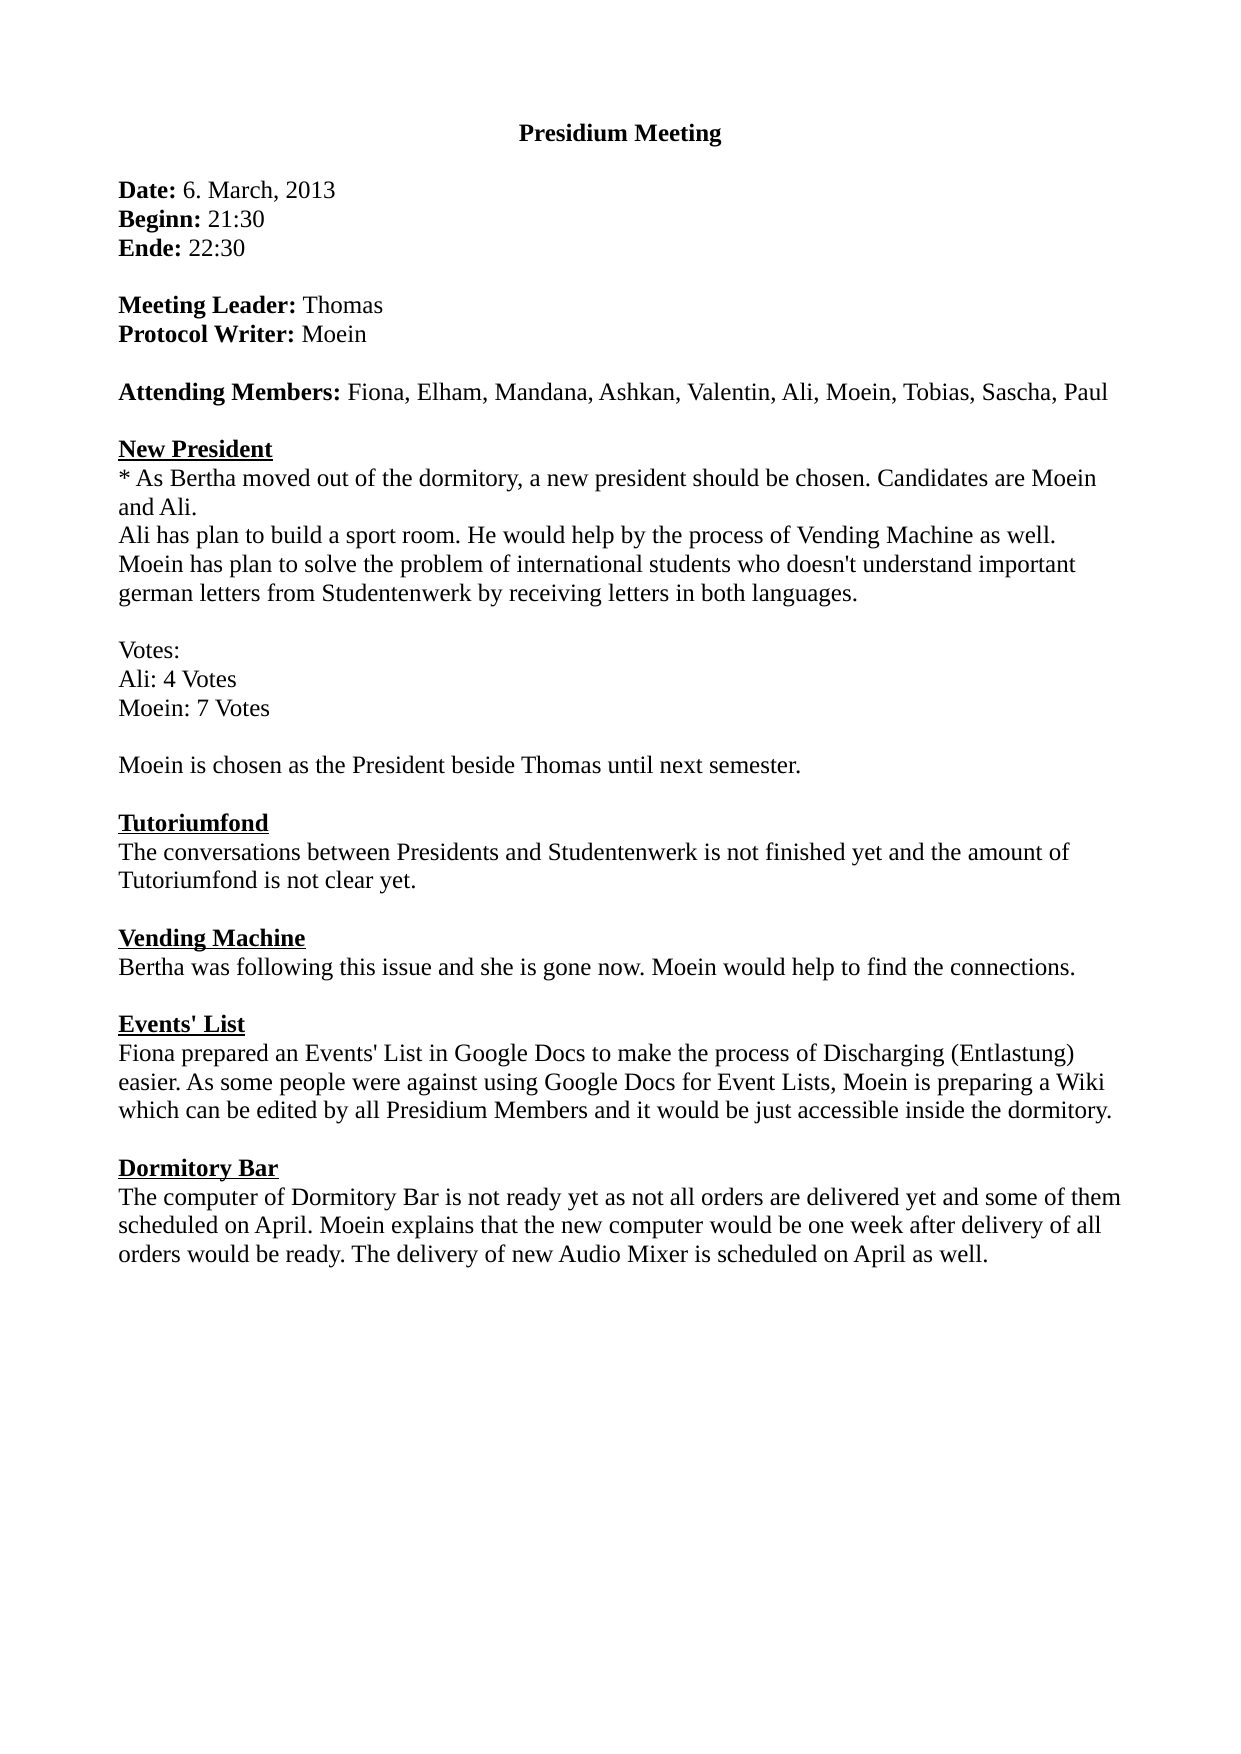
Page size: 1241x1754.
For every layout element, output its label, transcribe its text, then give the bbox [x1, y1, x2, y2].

text Fiona prepared an Events' List in Google Docs to make the process of Discharging (Entlastung) easier. As some people were against using Google Docs for Event Lists, Moein is preparing a Wiki which can be edited by all Presidium Members and it would be just accessible inside the dormitory. [118, 1038, 1122, 1124]
text Meeting Leader: Thomas [118, 291, 1122, 319]
text The computer of Dormitory Bar is not ready yet as not all orders are delivered yet and some of them scheduled on April. Moein explains that the new computer would be one week after delivery of all orders would be ready. The delivery of new Audio Mixer is scheduled on April as well. [118, 1182, 1122, 1268]
text Protocol Writer: Moein [118, 319, 1122, 348]
text Moein: 7 Votes [118, 693, 1122, 722]
text Date: 6. March, 2013 [118, 176, 1122, 204]
text Ende: 22:30 [118, 233, 1122, 262]
text Moein is chosen as the President beside Thomas until next semester. [118, 751, 1122, 779]
text Ali has plan to build a sport room. He would help by the process of Vending Machine as well. [118, 521, 1122, 549]
text Bertha was following this issue and she is gone now. Moein would help to find the connections. [118, 952, 1122, 981]
text Tutoriumfond [118, 808, 1122, 837]
text New President [118, 434, 1122, 463]
text The conversations between Presidents and Studentenwerk is not finished yet and the amount of Tutoriumfond is not clear yet. [118, 837, 1122, 894]
text Dormitory Bar [118, 1153, 1122, 1182]
text Events' List [118, 1009, 1122, 1038]
text Beginn: 21:30 [118, 204, 1122, 233]
text Vending Machine [118, 923, 1122, 952]
text Attending Members: Fiona, Elham, Mandana, Ashkan, Valentin, Ali, Moein, Tobias, Sascha, Paul [118, 377, 1122, 406]
text Votes: [118, 636, 1122, 664]
text * As Bertha moved out of the dormitory, a new president should be chosen. Candidates are Moein and Ali. [118, 463, 1122, 521]
text Ali: 4 Votes [118, 664, 1122, 693]
text Moein has plan to solve the problem of international students who doesn't understand important german letters from Studentenwerk by receiving letters in both languages. [118, 549, 1122, 607]
text Presidium Meeting [118, 118, 1122, 147]
